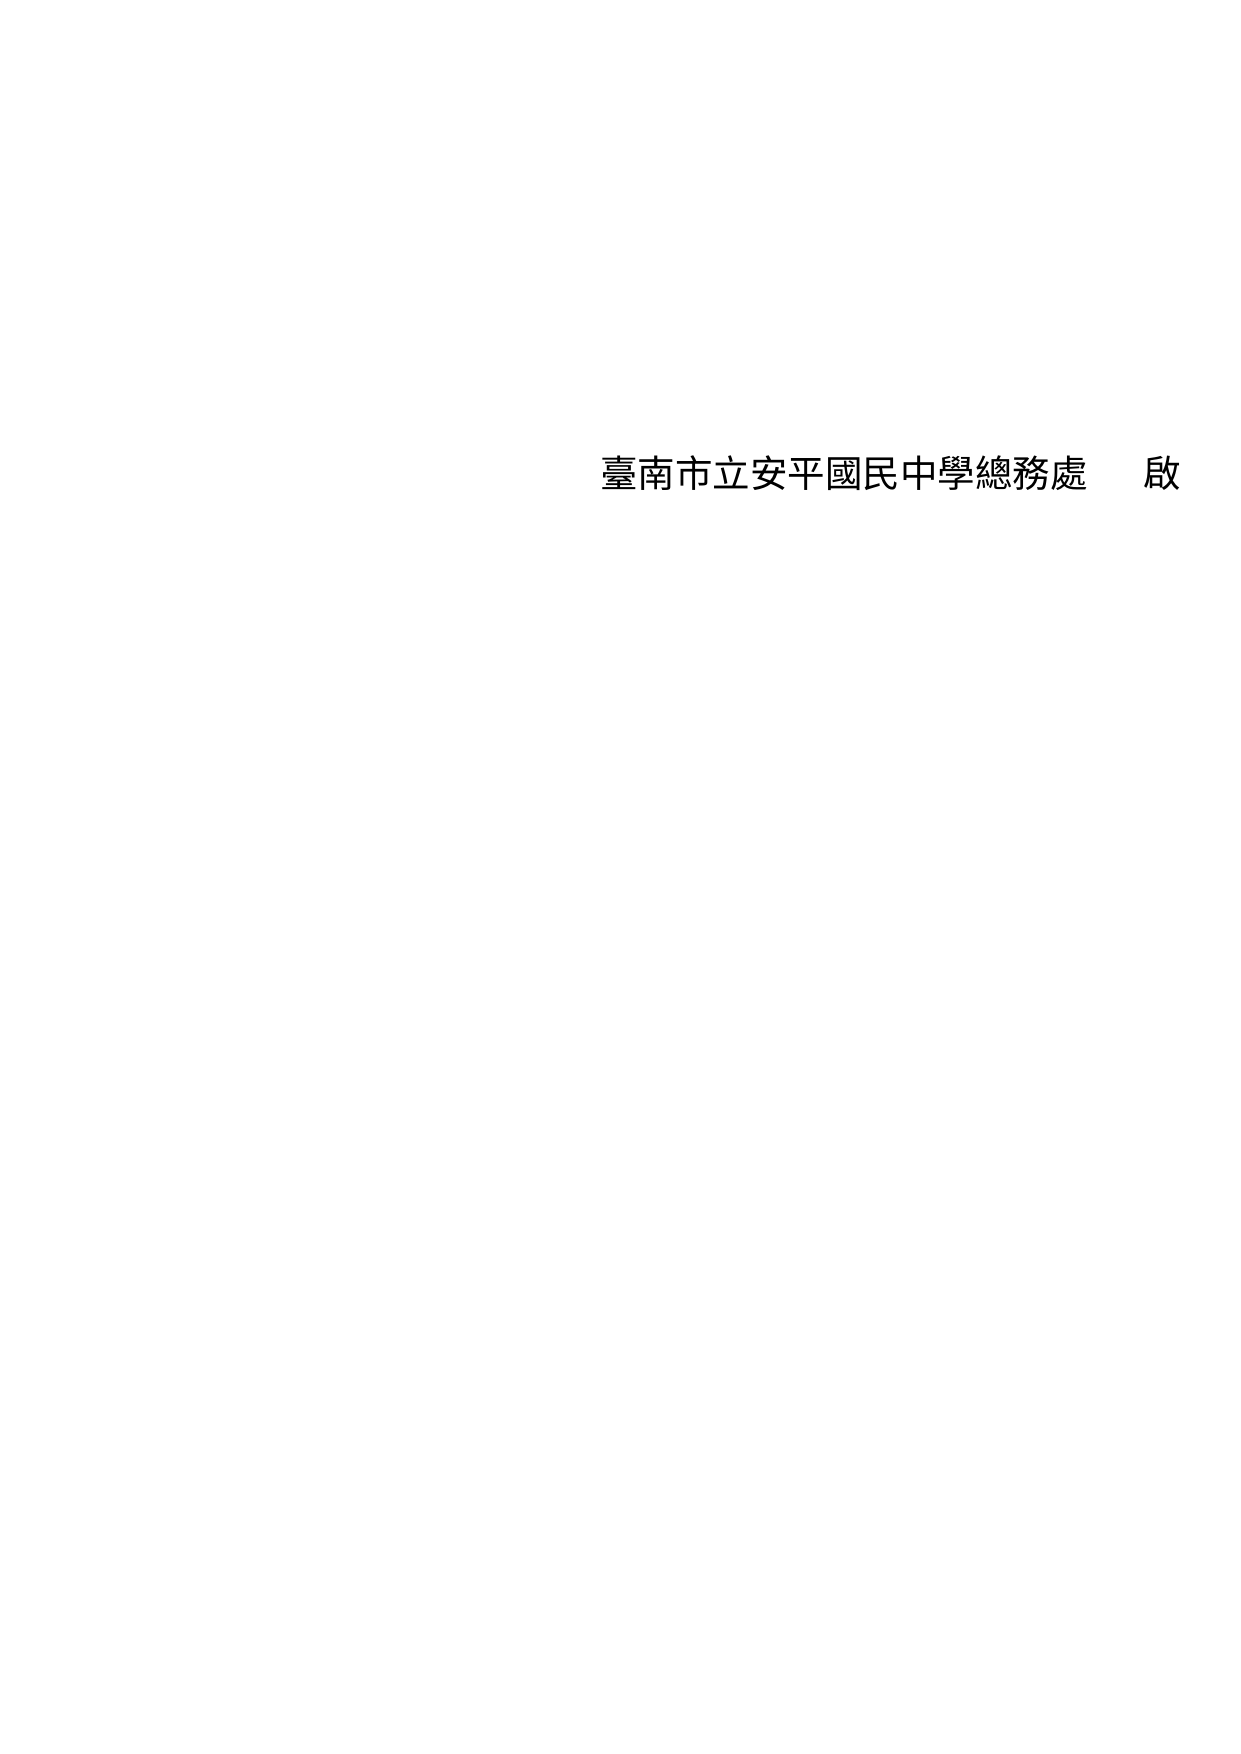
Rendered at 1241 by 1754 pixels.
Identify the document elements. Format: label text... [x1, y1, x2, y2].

text 臺南市立安平國民中學總務處 啟 [59, 429, 1181, 492]
